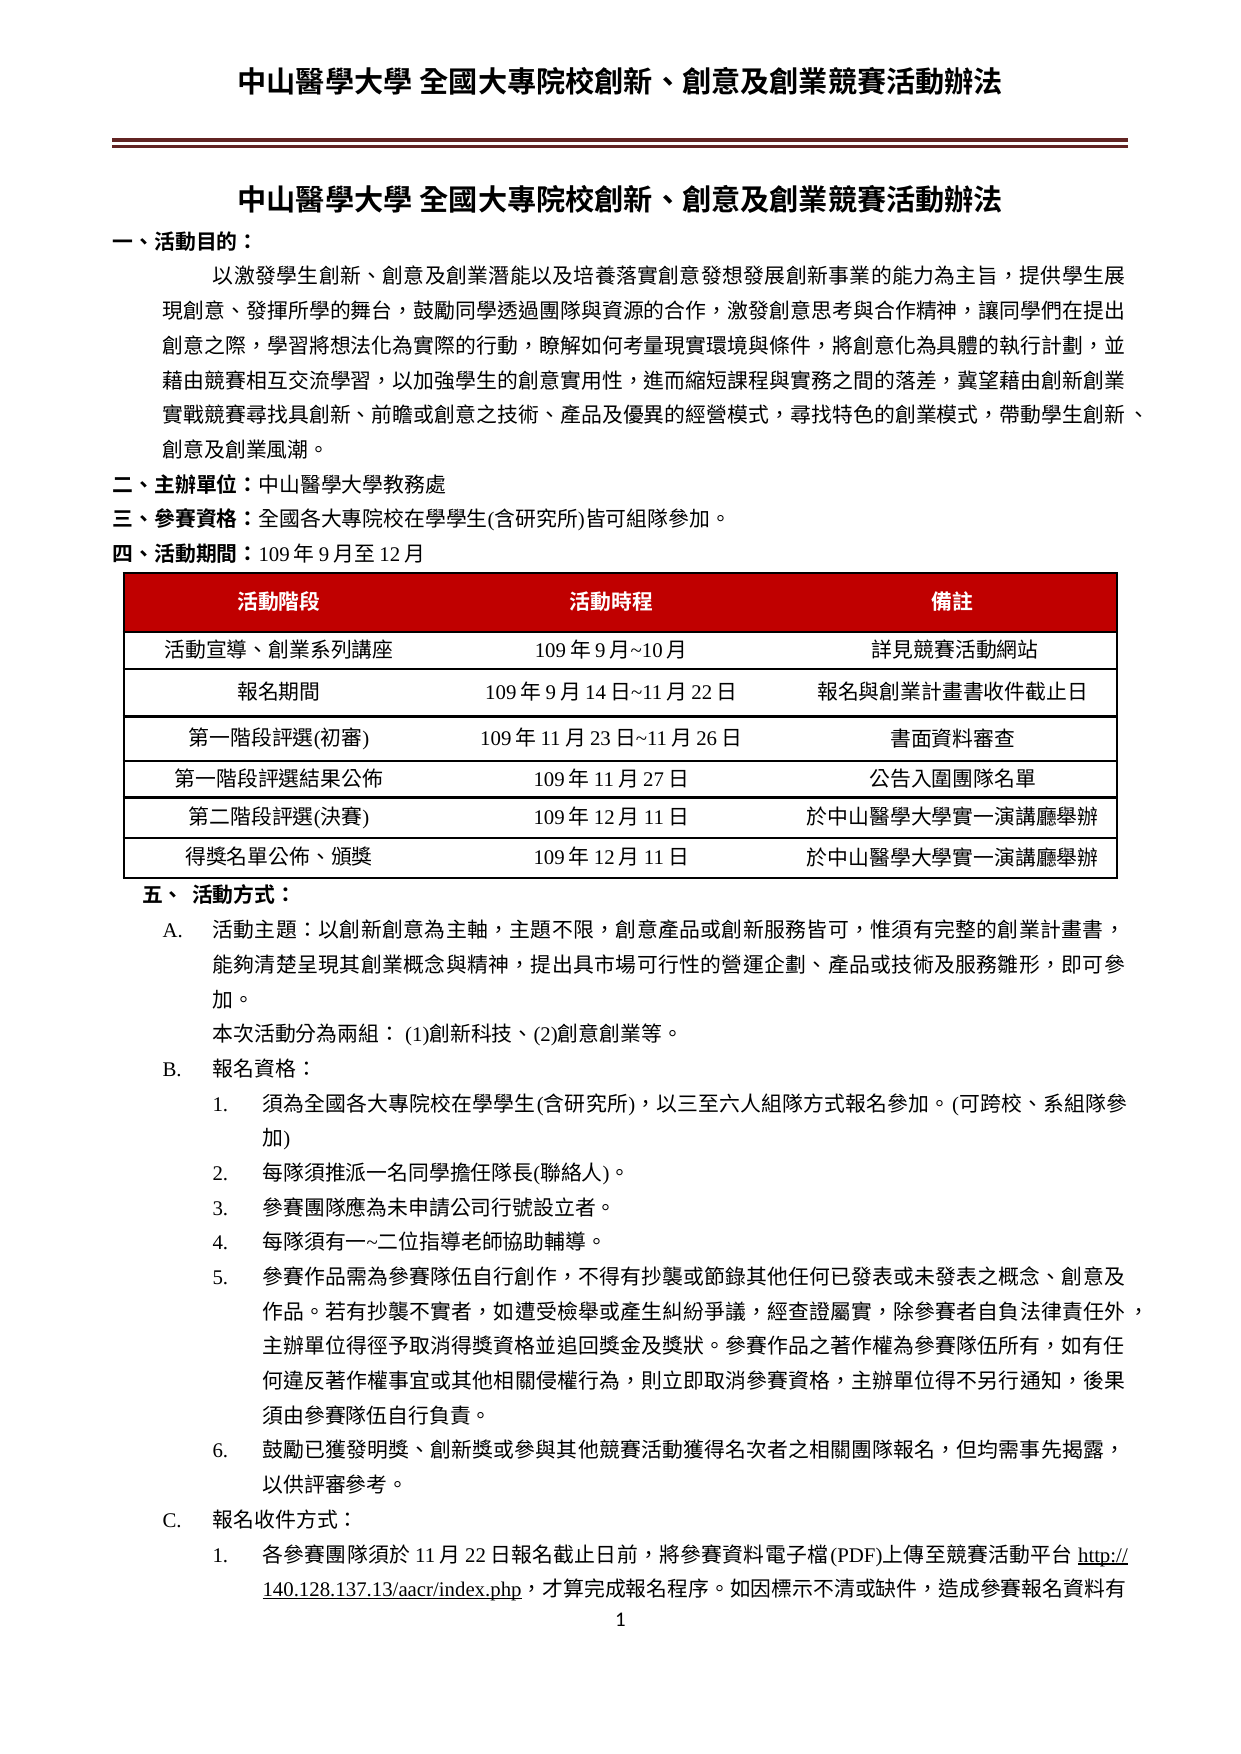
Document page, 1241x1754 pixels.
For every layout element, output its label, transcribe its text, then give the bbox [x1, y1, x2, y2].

text 中山醫學大學 全國大專院校創新、創意及創業競賽活動辦法 [112, 177, 1128, 219]
list 各參賽團隊須於11月22日報名截止日前，將參賽資料電子檔(PDF)上傳至競賽活動平台http://140.128.137.13/aacr/index.php，才算完成報名程序。如因標示不清或缺件，造成參賽報名資料有 [212, 1538, 1128, 1603]
table_cell 第一階段評選(初審) [125, 718, 434, 760]
table_cell 109年9月~10月 [434, 633, 788, 668]
table_cell 於中山醫學大學實一演講廳舉辦 [788, 799, 1116, 837]
table_cell 第一階段評選結果公佈 [125, 762, 434, 796]
table_cell 109年9月14日~11月22日 [434, 670, 788, 715]
text 本次活動分為兩組： (1)創新科技、(2)創意創業等。 [212, 1017, 1128, 1048]
list 每隊須有一~二位指導老師協助輔導。 [212, 1226, 1128, 1256]
table_cell 109年11月27日 [434, 762, 788, 796]
list 活動期間：109年9月至12月 [112, 537, 1128, 567]
list 須為全國各大專院校在學學生(含研究所)，以三至六人組隊方式報名參加。(可跨校、系組隊參加) [212, 1087, 1128, 1152]
list 參賽團隊應為未申請公司行號設立者。 [212, 1191, 1128, 1221]
table_header 活動時程 [434, 574, 788, 631]
table_cell 第二階段評選(決賽) [125, 799, 434, 837]
list 活動方式： [142, 879, 1128, 909]
table_cell 書面資料審查 [788, 718, 1116, 760]
table_cell 於中山醫學大學實一演講廳舉辦 [788, 839, 1116, 877]
table_header 活動階段 [125, 574, 434, 631]
table_cell 109年11月23日~11月26日 [434, 718, 788, 760]
list 報名資格： [162, 1052, 1128, 1082]
table_header 備註 [788, 574, 1116, 631]
table_cell 109年12月11日 [434, 839, 788, 877]
list 每隊須推派一名同學擔任隊長(聯絡人)。 [212, 1156, 1128, 1186]
table_cell 詳見競賽活動網站 [788, 633, 1116, 668]
list 參賽作品需為參賽隊伍自行創作，不得有抄襲或節錄其他任何已發表或未發表之概念、創意及作品。若有抄襲不實者，如遭受檢舉或產生糾紛爭議，經查證屬實，除參賽者自負法律責任外，主辦單位得徑予取消得獎資格並追回獎金及獎狀。參賽作品之著作權為參賽隊伍所有，如有任何違反著作權事宜或其他相關侵權行為，則立即取消參賽資格，主辦單位得不另行通知，後果須由參賽隊伍自行負責。 [212, 1260, 1128, 1429]
list 活動主題：以創新創意為主軸，主題不限，創意產品或創新服務皆可，惟須有完整的創業計畫書，能夠清楚呈現其創業概念與精神，提出具市場可行性的營運企劃、產品或技術及服務雛形，即可參加。 [162, 913, 1128, 1013]
table_cell 109年12月11日 [434, 799, 788, 837]
table_cell 報名期間 [125, 670, 434, 715]
table_cell 報名與創業計畫書收件截止日 [788, 670, 1116, 715]
text 以激發學生創新、創意及創業潛能以及培養落實創意發想發展創新事業的能力為主旨，提供學生展現創意、發揮所學的舞台，鼓勵同學透過團隊與資源的合作，激發創意思考與合作精神，讓同學們在提出創意之際，學習將想法化為實際的行動，瞭解如何考量現實環境與條件，將創意化為具體的執行計劃，並藉由競賽相互交流學習，以加強學生的創意實用性，進而縮短課程與實務之間的落差，冀望藉由創新創業實戰競賽尋找具創新、前瞻或創意之技術、產品及優異的經營模式，尋找特色的創業模式，帶動學生創新、創意及創業風潮。 [162, 260, 1128, 463]
list 鼓勵已獲發明獎、創新獎或參與其他競賽活動獲得名次者之相關團隊報名，但均需事先揭露，以供評審參考。 [212, 1434, 1128, 1499]
table_cell 活動宣導、創業系列講座 [125, 633, 434, 668]
list 參賽資格：全國各大專院校在學學生(含研究所)皆可組隊參加。 [112, 503, 1128, 533]
table_cell 得獎名單公佈、頒獎 [125, 839, 434, 877]
table_cell 公告入圍團隊名單 [788, 762, 1116, 796]
list 活動目的： [112, 225, 1128, 255]
list 主辦單位：中山醫學大學教務處 [112, 468, 1128, 498]
list 報名收件方式： [162, 1503, 1128, 1533]
